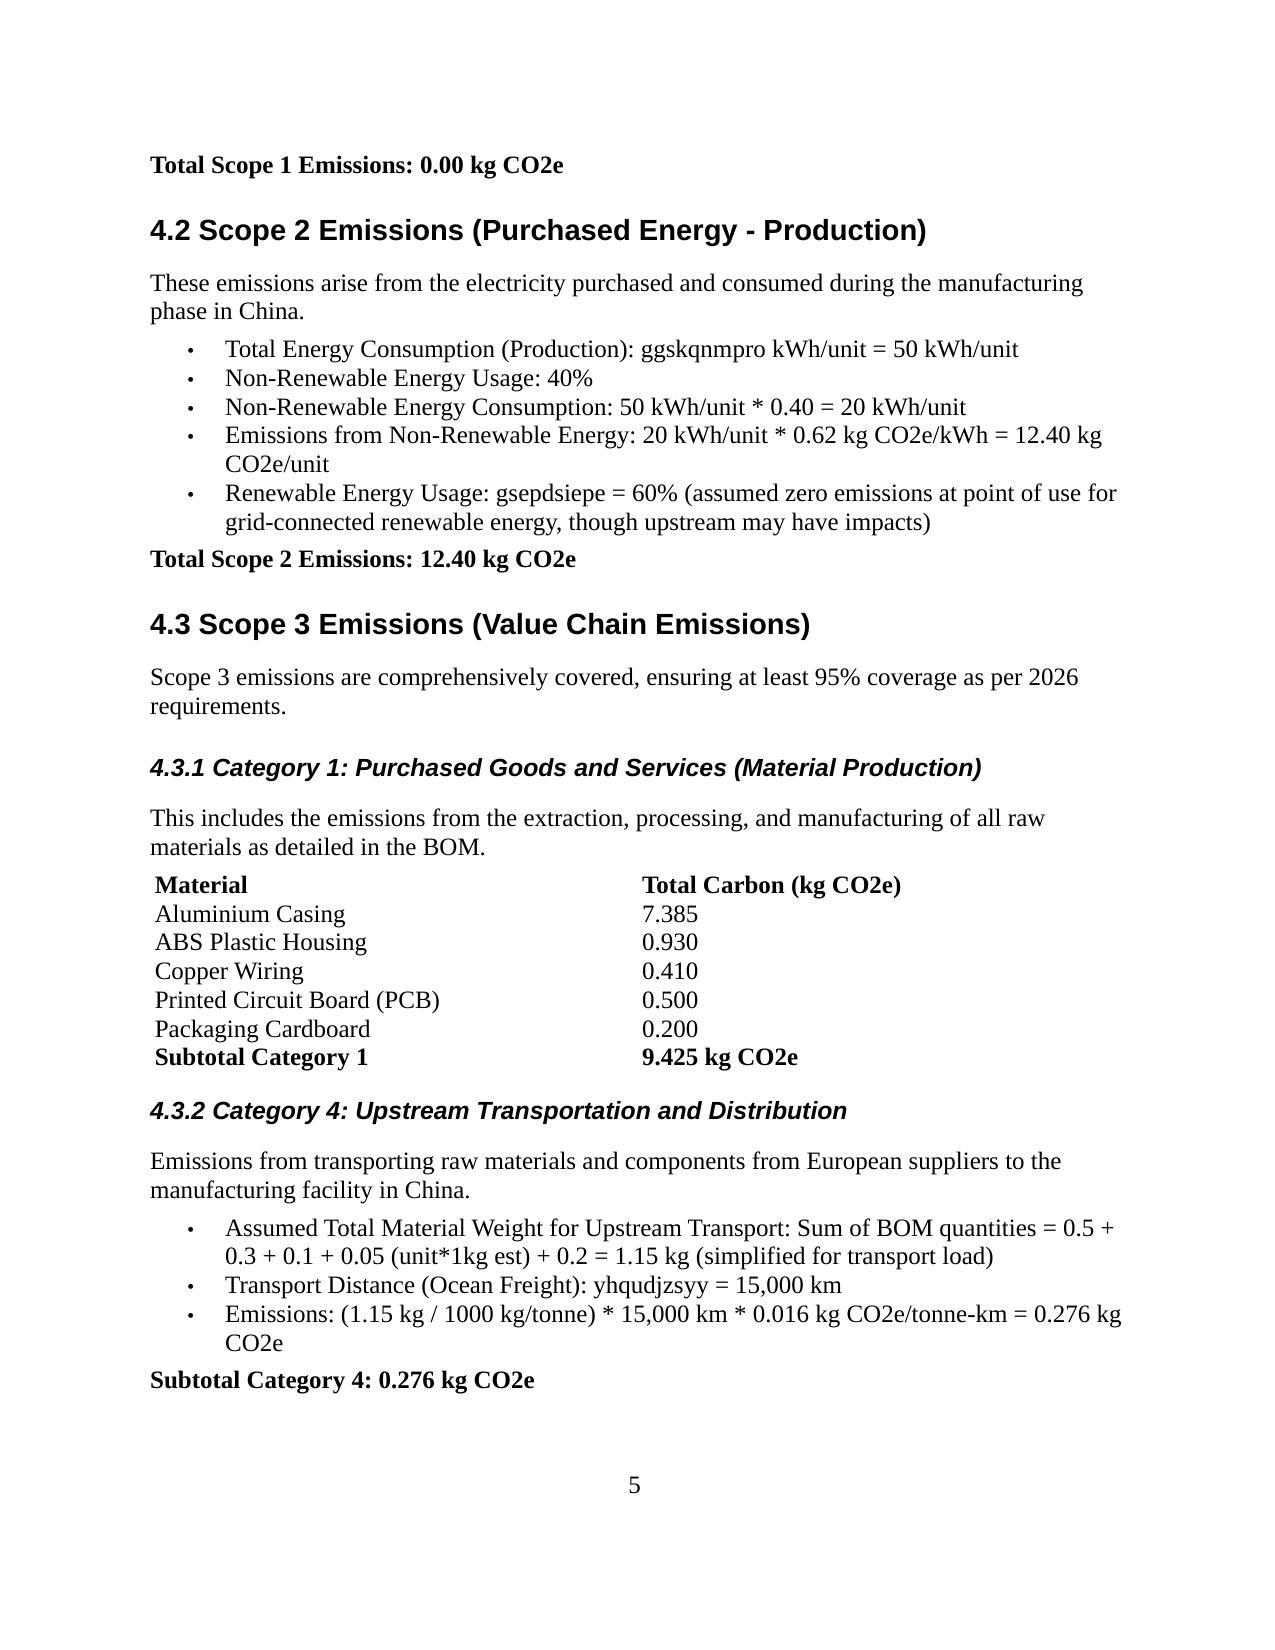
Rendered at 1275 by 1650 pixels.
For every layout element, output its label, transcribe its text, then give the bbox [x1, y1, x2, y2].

table_cell 0.500 [638, 985, 1125, 1014]
list Emissions: (1.15 kg / 1000 kg/tonne) * 15,000 km * 0.016 kg CO2e/tonne-km = 0.276 kg CO2e [187, 1299, 1125, 1356]
text Subtotal Category 4: 0.276 kg CO2e [150, 1365, 1125, 1394]
table_cell Copper Wiring [150, 956, 637, 985]
text Emissions from transporting raw materials and components from European suppliers to the manufacturing facility in China. [150, 1146, 1125, 1204]
table_cell 0.930 [638, 928, 1125, 956]
table_cell 9.425 kg CO2e [638, 1043, 1125, 1071]
list Emissions from Non-Renewable Energy: 20 kWh/unit * 0.62 kg CO2e/kWh = 12.40 kg CO2e/unit [187, 420, 1125, 478]
text Total Scope 2 Emissions: 12.40 kg CO2e [150, 544, 1125, 573]
subtitle 4.2 Scope 2 Emissions (Purchased Energy - Production) [150, 213, 1125, 246]
subtitle 4.3.2 Category 4: Upstream Transportation and Distribution [150, 1096, 1125, 1125]
table_cell 0.200 [638, 1014, 1125, 1042]
table_cell Subtotal Category 1 [150, 1043, 637, 1071]
text These emissions arise from the electricity purchased and consumed during the manufacturing phase in China. [150, 268, 1125, 325]
table_header Total Carbon (kg CO2e) [638, 870, 1125, 899]
list Transport Distance (Ocean Freight): yhqudjzsyy = 15,000 km [187, 1270, 1125, 1299]
table_cell Packaging Cardboard [150, 1014, 637, 1042]
text Scope 3 emissions are comprehensively covered, ensuring at least 95% coverage as per 2026 requirements. [150, 662, 1125, 719]
text Total Scope 1 Emissions: 0.00 kg CO2e [150, 150, 1125, 179]
table_cell Printed Circuit Board (PCB) [150, 985, 637, 1014]
list Assumed Total Material Weight for Upstream Transport: Sum of BOM quantities = 0.5 + 0.3 + 0.1 + 0.05 (unit*1kg est) + 0.2 = 1.15 kg (simplified for transport load) [187, 1213, 1125, 1270]
table_cell 0.410 [638, 956, 1125, 985]
table_cell 7.385 [638, 899, 1125, 927]
table_cell ABS Plastic Housing [150, 928, 637, 956]
list Renewable Energy Usage: gsepdsiepe = 60% (assumed zero emissions at point of use for grid-connected renewable energy, though upstream may have impacts) [187, 478, 1125, 535]
table_header Material [150, 870, 637, 899]
list Non-Renewable Energy Consumption: 50 kWh/unit * 0.40 = 20 kWh/unit [187, 392, 1125, 420]
subtitle 4.3.1 Category 1: Purchased Goods and Services (Material Production) [150, 753, 1125, 782]
table_cell Aluminium Casing [150, 899, 637, 927]
text This includes the emissions from the extraction, processing, and manufacturing of all raw materials as detailed in the BOM. [150, 803, 1125, 861]
subtitle 4.3 Scope 3 Emissions (Value Chain Emissions) [150, 607, 1125, 641]
list Non-Renewable Energy Usage: 40% [187, 363, 1125, 392]
list Total Energy Consumption (Production): ggskqnmpro kWh/unit = 50 kWh/unit [187, 334, 1125, 363]
